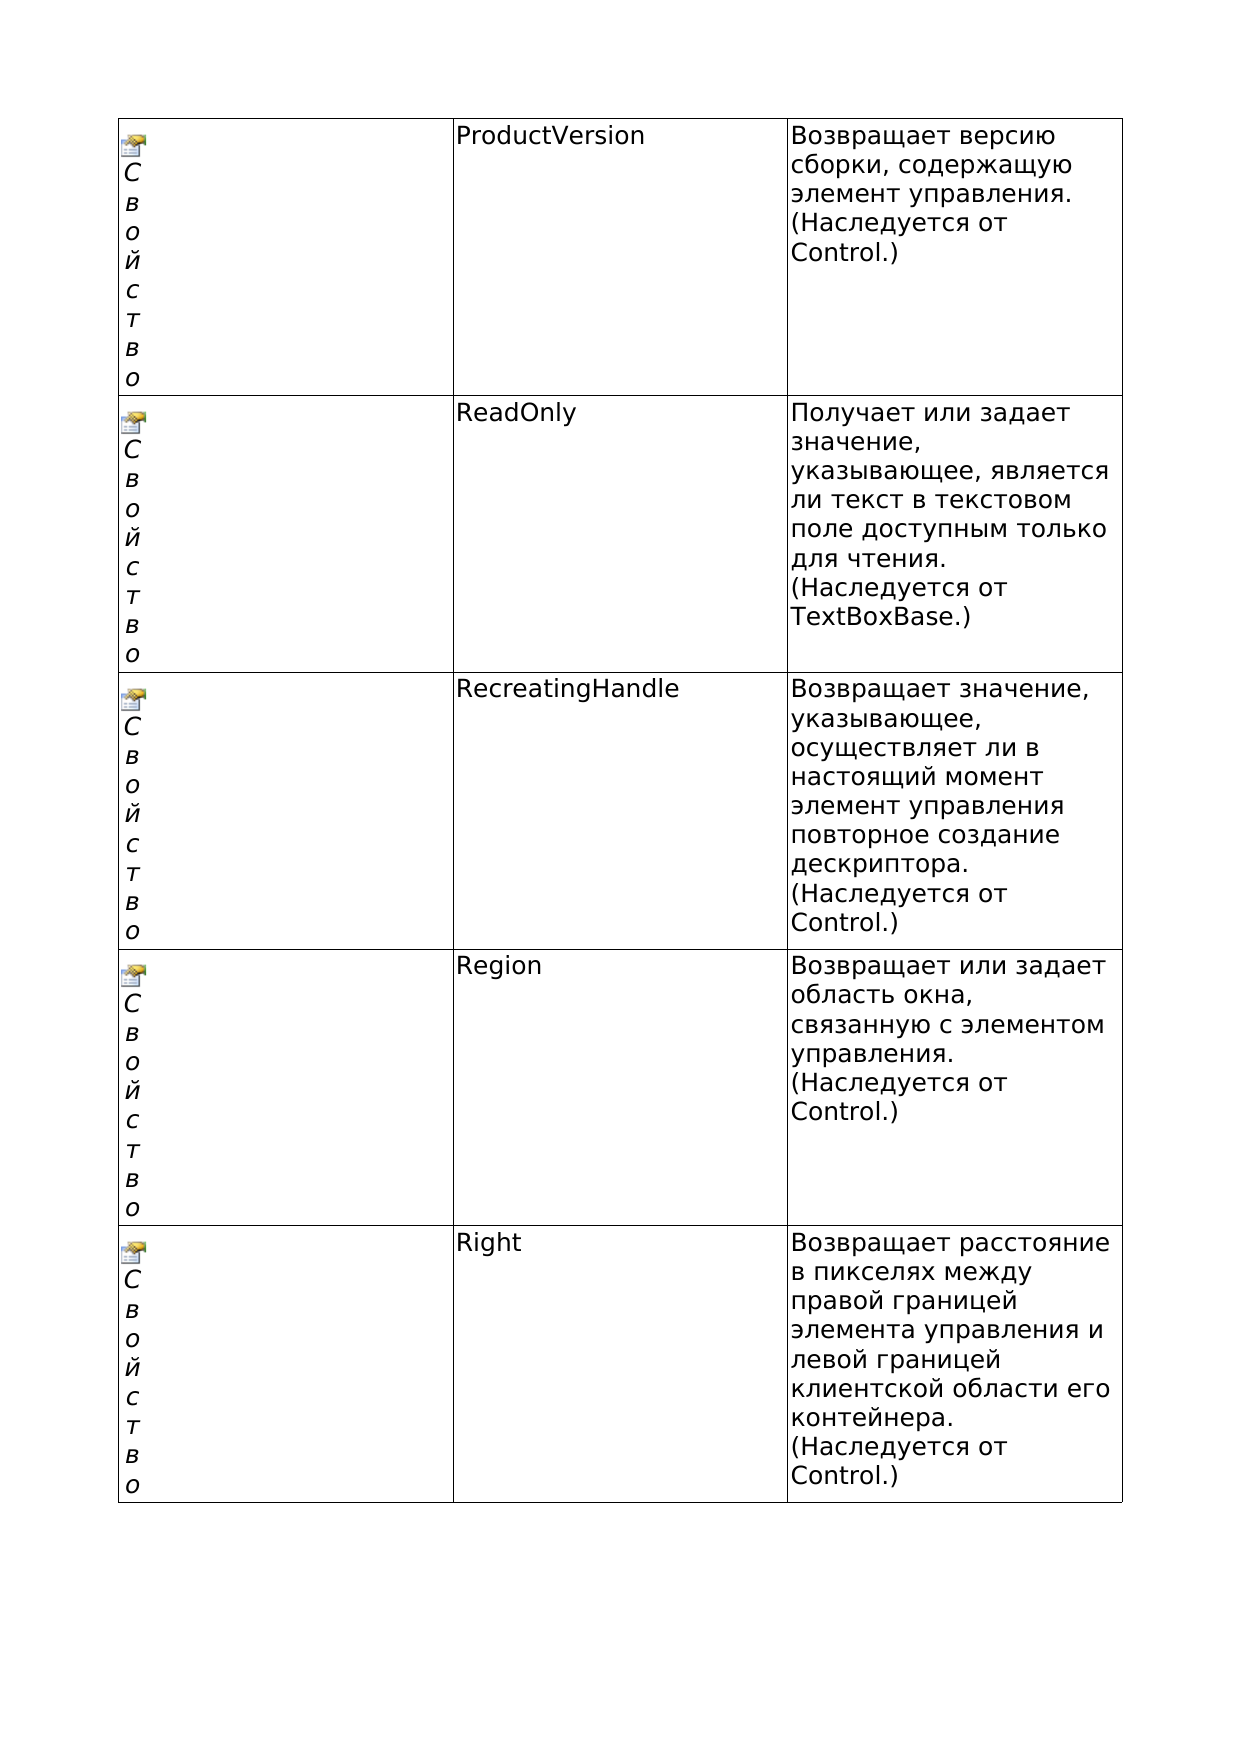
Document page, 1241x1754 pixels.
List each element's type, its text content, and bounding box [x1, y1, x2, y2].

table_cell Получает или задает значение, указывающее, является ли текст в текстовом поле доступным только для чтения. (Наследуется от TextBoxBase.) [788, 396, 1122, 672]
picture [121, 133, 147, 159]
picture [121, 963, 147, 989]
table_cell [119, 396, 453, 672]
table_cell Right [454, 1226, 787, 1502]
table_cell Возвращает значение, указывающее, осуществляет ли в настоящий момент элемент управления повторное создание дескриптора. (Наследуется от Control.) [788, 673, 1122, 948]
table_cell [119, 673, 453, 948]
table_cell [119, 950, 453, 1225]
table_cell RecreatingHandle [454, 673, 787, 948]
table_cell Возвращает расстояние в пикселях между правой границей элемента управления и левой границей клиентской области его контейнера. (Наследуется от Control.) [788, 1226, 1122, 1502]
table_cell Возвращает или задает область окна, связанную с элементом управления. (Наследуется от Control.) [788, 950, 1122, 1225]
table_cell [119, 1226, 453, 1502]
picture [121, 410, 147, 436]
table_cell ProductVersion [454, 119, 787, 395]
picture [121, 1240, 147, 1266]
table_cell ReadOnly [454, 396, 787, 672]
table_cell Возвращает версию сборки, содержащую элемент управления. (Наследуется от Control.) [788, 119, 1122, 395]
table_cell Region [454, 950, 787, 1225]
table_cell [119, 119, 453, 395]
picture [121, 687, 147, 713]
